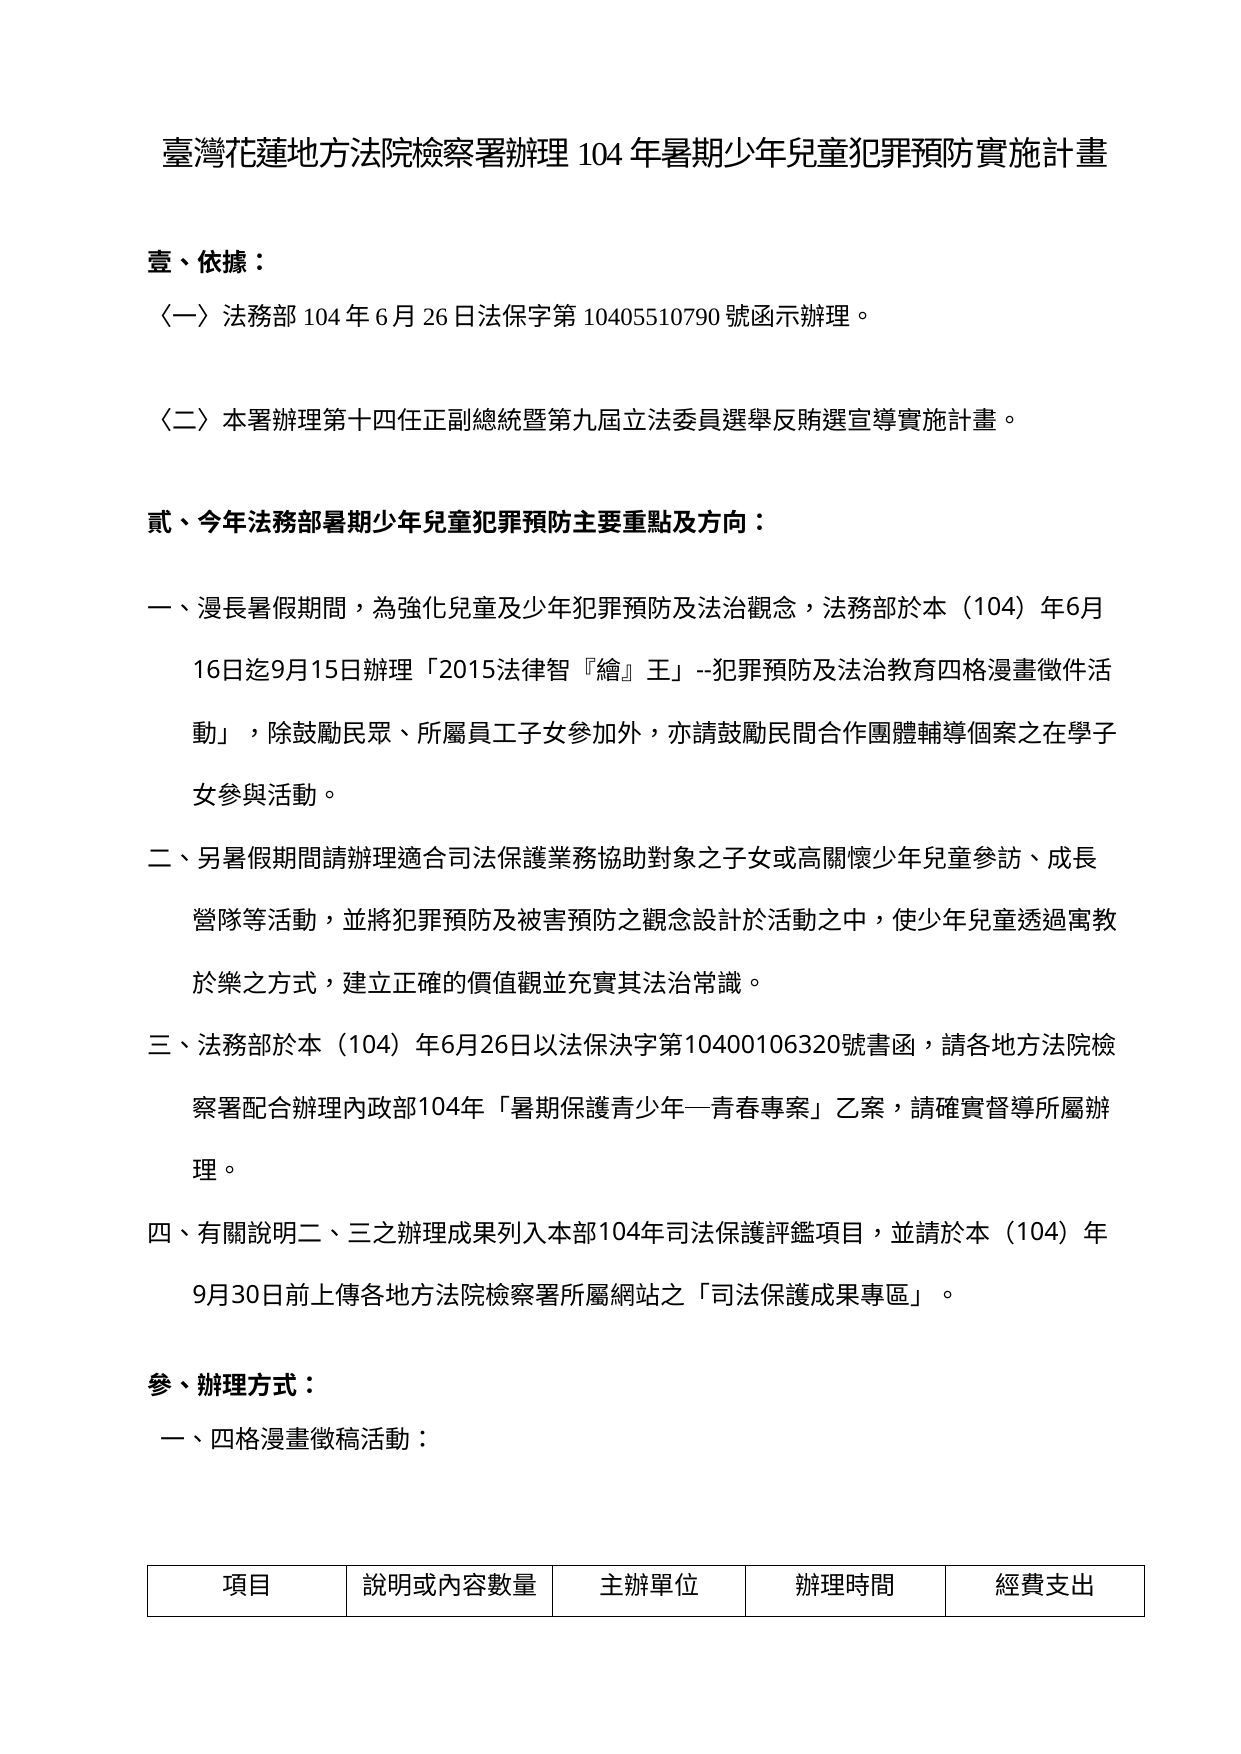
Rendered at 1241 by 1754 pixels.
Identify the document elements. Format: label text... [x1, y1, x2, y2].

text 二、另暑假期間請辦理適合司法保護業務協助對象之子女或高關懷少年兒童參訪、成長營隊等活動，並將犯罪預防及被害預防之觀念設計於活動之中，使少年兒童透過寓教於樂之方式，建立正確的價值觀並充實其法治常識。 [148, 814, 1122, 1002]
table_header 項目 [148, 1566, 346, 1616]
text 三、法務部於本（104）年6月26日以法保決字第10400106320號書函，請各地方法院檢察署配合辦理內政部104年「暑期保護青少年─青春專案」乙案，請確實督導所屬辦理。 [148, 1002, 1122, 1189]
text 參、辦理方式： [148, 1366, 1122, 1402]
text 一、漫長暑假期間，為強化兒童及少年犯罪預防及法治觀念，法務部於本（104）年6月16日迄9月15日辦理「2015法律智『繪』王」--犯罪預防及法治教育四格漫畫徵件活動」，除鼓勵民眾、所屬員工子女參加外，亦請鼓勵民間合作團體輔導個案之在學子女參與活動。 [148, 564, 1122, 814]
table_header 經費支出 [946, 1566, 1144, 1616]
text 〈一〉法務部104年6月26日法保字第10405510790號函示辦理。 [148, 297, 1122, 333]
text 一、四格漫畫徵稿活動： [148, 1420, 1122, 1456]
text 〈二〉本署辦理第十四任正副總統暨第九屆立法委員選舉反賄選宣導實施計畫。 [148, 377, 1122, 439]
text 壹、依據： [148, 242, 1122, 279]
table_header 說明或內容數量 [347, 1566, 552, 1616]
table_header 主辦單位 [553, 1566, 745, 1616]
text 臺灣花蓮地方法院檢察署辦理104年暑期少年兒童犯罪預防實施計畫 [148, 127, 1122, 175]
table_header 辦理時間 [746, 1566, 945, 1616]
text 四、有關說明二、三之辦理成果列入本部104年司法保護評鑑項目，並請於本（104）年9月30日前上傳各地方法院檢察署所屬網站之「司法保護成果專區」。 [148, 1189, 1122, 1314]
text 貳、今年法務部暑期少年兒童犯罪預防主要重點及方向： [148, 502, 1122, 538]
